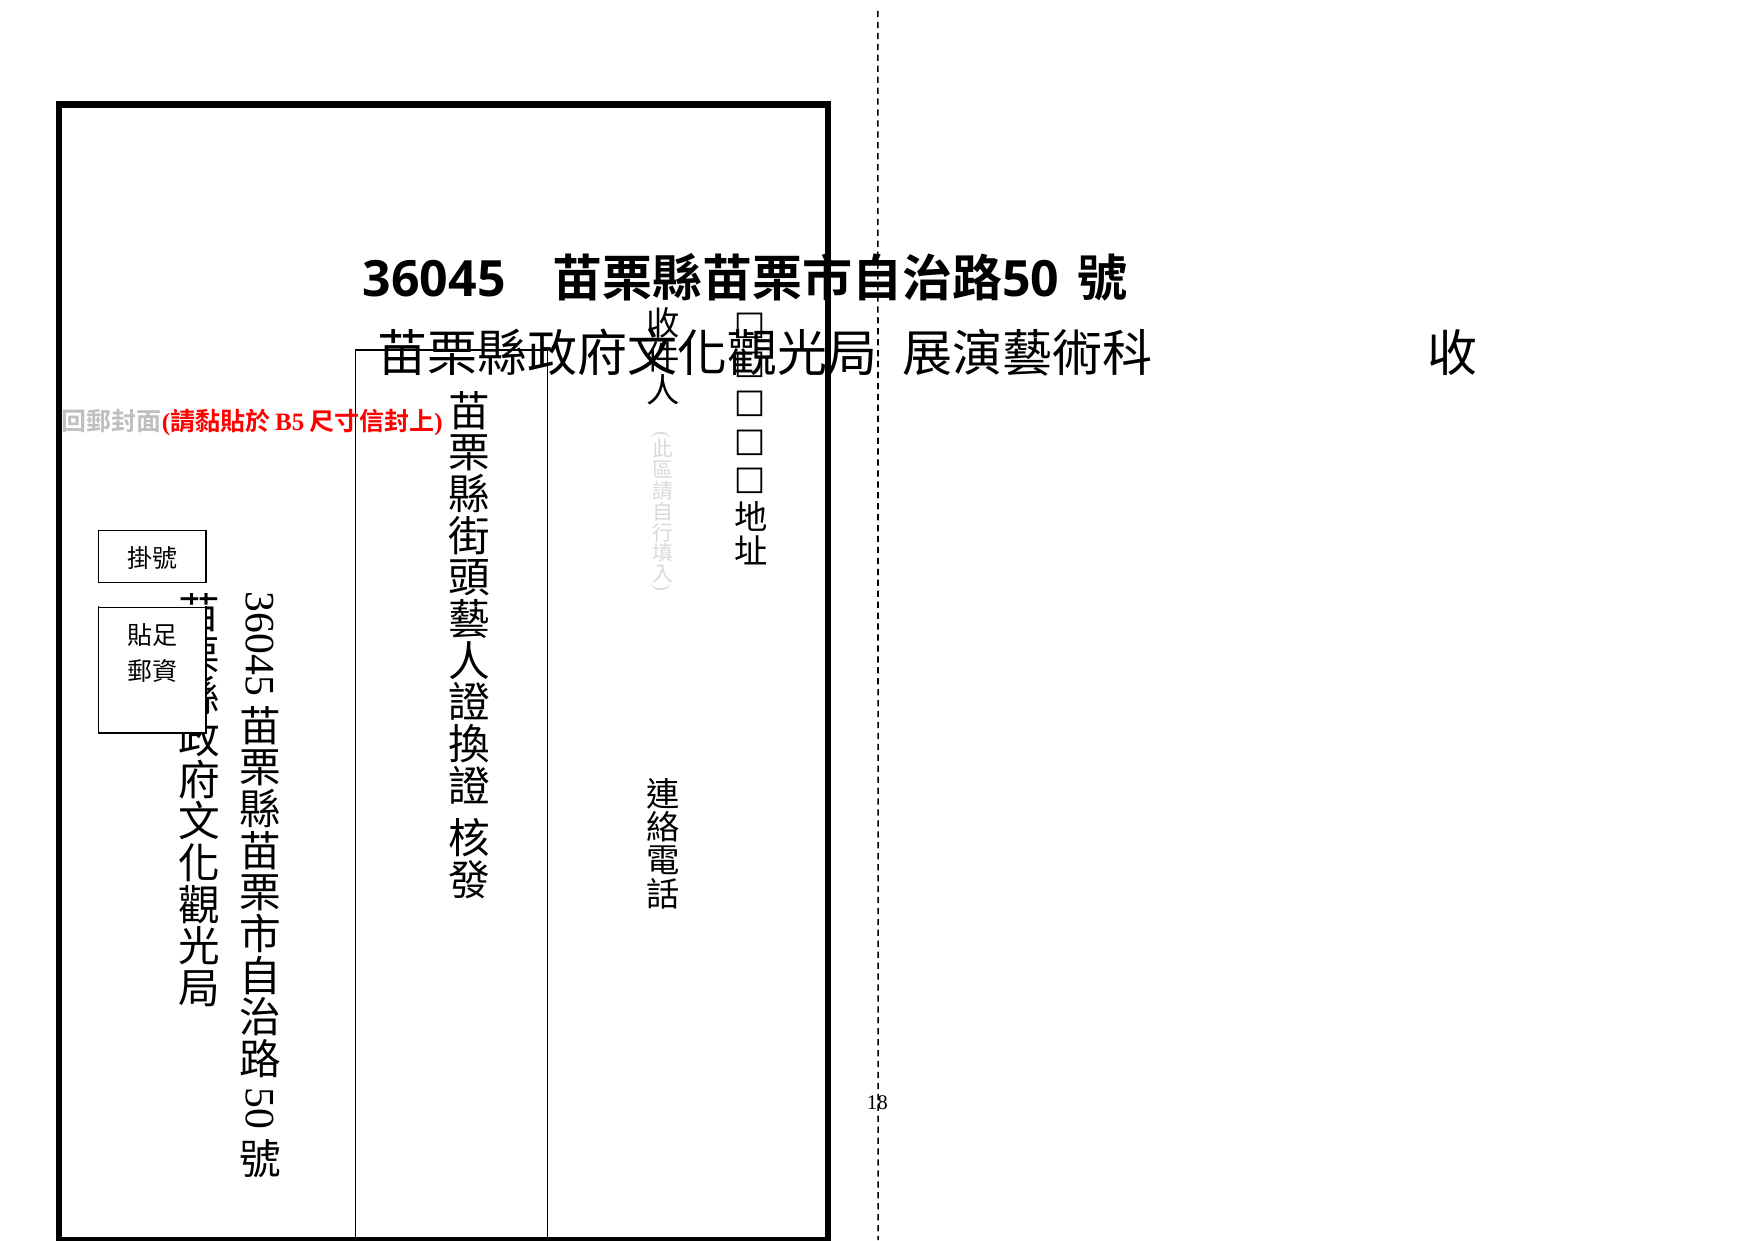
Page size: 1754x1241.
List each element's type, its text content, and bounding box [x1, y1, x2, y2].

text 苗栗縣政府文化觀光局 展演藝術科 收 [356, 351, 547, 387]
text 苗栗縣政府文化觀光局 [169, 592, 230, 1225]
text 掛號 [114, 539, 190, 574]
text 36045 苗栗縣苗栗市自治路50號 [831, 237, 1752, 312]
text 回郵封面(請黏貼於B5尺寸信封上) [62, 402, 455, 435]
text 苗栗縣政府文化觀光局 展演藝術科 收 [772, 312, 825, 387]
text □□□□□地址 [730, 306, 772, 1225]
text 苗栗縣政府文化觀光局 展演藝術科 收 [831, 312, 1754, 387]
text 苗栗縣政府文化觀光局 展演藝術科 收 [77, 312, 636, 387]
text 郵資 [114, 652, 190, 688]
text 貼足 [114, 616, 190, 652]
text 36045苗栗縣苗栗市自治路50號 [230, 592, 290, 1225]
text 收件人 (此區請自行填入) 連絡電話 [636, 306, 688, 1225]
text 36045 苗栗縣苗栗市自治路50號 [77, 237, 825, 312]
text 苗栗縣政府文化觀光局 展演藝術科 收 [688, 312, 730, 387]
text 苗栗縣街頭藝人證換證 核發 [439, 389, 500, 1079]
